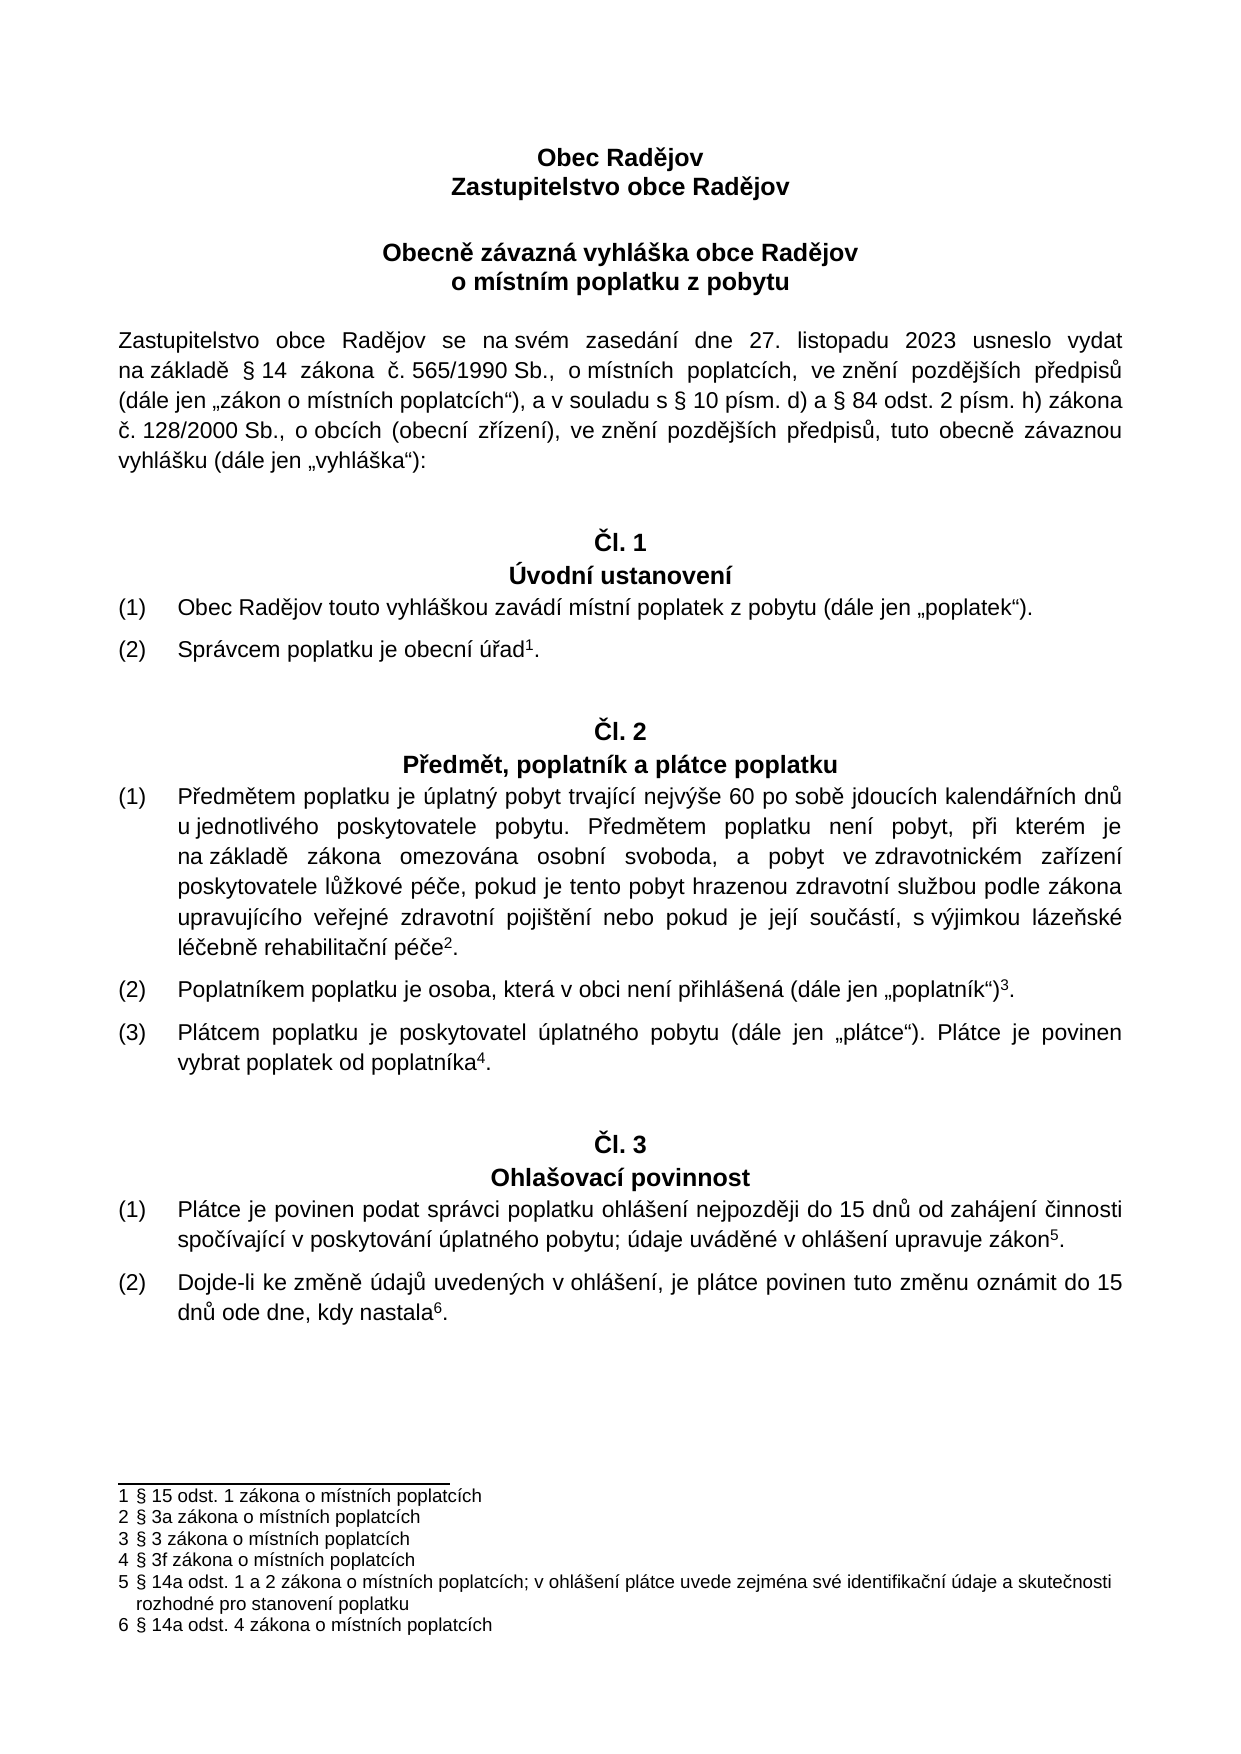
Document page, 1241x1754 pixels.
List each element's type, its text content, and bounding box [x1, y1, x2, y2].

list Předmětem poplatku je úplatný pobyt trvající nejvýše 60 po sobě jdoucích kalendářních dnů u jednotlivého poskytovatele pobytu. Předmětem poplatku není pobyt, při kterém je na základě zákona omezována osobní svoboda, a pobyt ve zdravotnickém zařízení poskytovatele lůžkové péče, pokud je tento pobyt hrazenou zdravotní službou podle zákona upravujícího veřejné zdravotní pojištění nebo pokud je její součástí, s výjimkou lázeňské léčebně rehabilitační péče. [118, 783, 1122, 960]
list Poplatníkem poplatku je osoba, která v obci není přihlášená (dále jen „poplatník“). [118, 976, 1122, 1003]
list § 14a odst. 1 a 2 zákona o místních poplatcích; v ohlášení plátce uvede zejména své identifikační údaje a skutečnosti rozhodné pro stanovení poplatku [118, 1571, 1122, 1614]
text Obec Radějov Zastupitelstvo obce Radějov [118, 143, 1122, 201]
list Plátce je povinen podat správci poplatku ohlášení nejpozději do 15 dnů od zahájení činnosti spočívající v poskytování úplatného pobytu; údaje uváděné v ohlášení upravuje zákon. [118, 1196, 1122, 1252]
list Dojde-li ke změně údajů uvedených v ohlášení, je plátce povinen tuto změnu oznámit do 15 dnů ode dne, kdy nastala. [118, 1268, 1122, 1325]
subtitle Čl. 3 Ohlašovací povinnost [118, 1129, 1122, 1191]
list § 3a zákona o místních poplatcích [118, 1506, 1122, 1528]
list § 14a odst. 4 zákona o místních poplatcích [118, 1614, 1122, 1635]
list § 15 odst. 1 zákona o místních poplatcích [118, 1484, 1122, 1506]
text Zastupitelstvo obce Radějov se na svém zasedání dne 27. listopadu 2023 usneslo vydat na základě § 14 zákona č. 565/1990 Sb., o místních poplatcích, ve znění pozdějších předpisů (dále jen „zákon o místních poplatcích“), a v souladu s § 10 písm. d) a § 84 odst. 2 písm. h) zákona č. 128/2000 Sb., o obcích (obecní zřízení), ve znění pozdějších předpisů, tuto obecně závaznou vyhlášku (dále jen „vyhláška“): [118, 327, 1122, 474]
list § 3 zákona o místních poplatcích [118, 1528, 1122, 1549]
subtitle Obecně závazná vyhláška obce Radějov o místním poplatku z pobytu [118, 238, 1122, 295]
list Obec Radějov touto vyhláškou zavádí místní poplatek z pobytu (dále jen „poplatek“). [118, 594, 1122, 620]
subtitle Čl. 1 Úvodní ustanovení [118, 528, 1122, 589]
list § 3f zákona o místních poplatcích [118, 1549, 1122, 1571]
list Plátcem poplatku je poskytovatel úplatného pobytu (dále jen „plátce“). Plátce je povinen vybrat poplatek od poplatníka. [118, 1019, 1122, 1076]
subtitle Čl. 2 Předmět, poplatník a plátce poplatku [118, 717, 1122, 778]
list Správcem poplatku je obecní úřad. [118, 636, 1122, 663]
